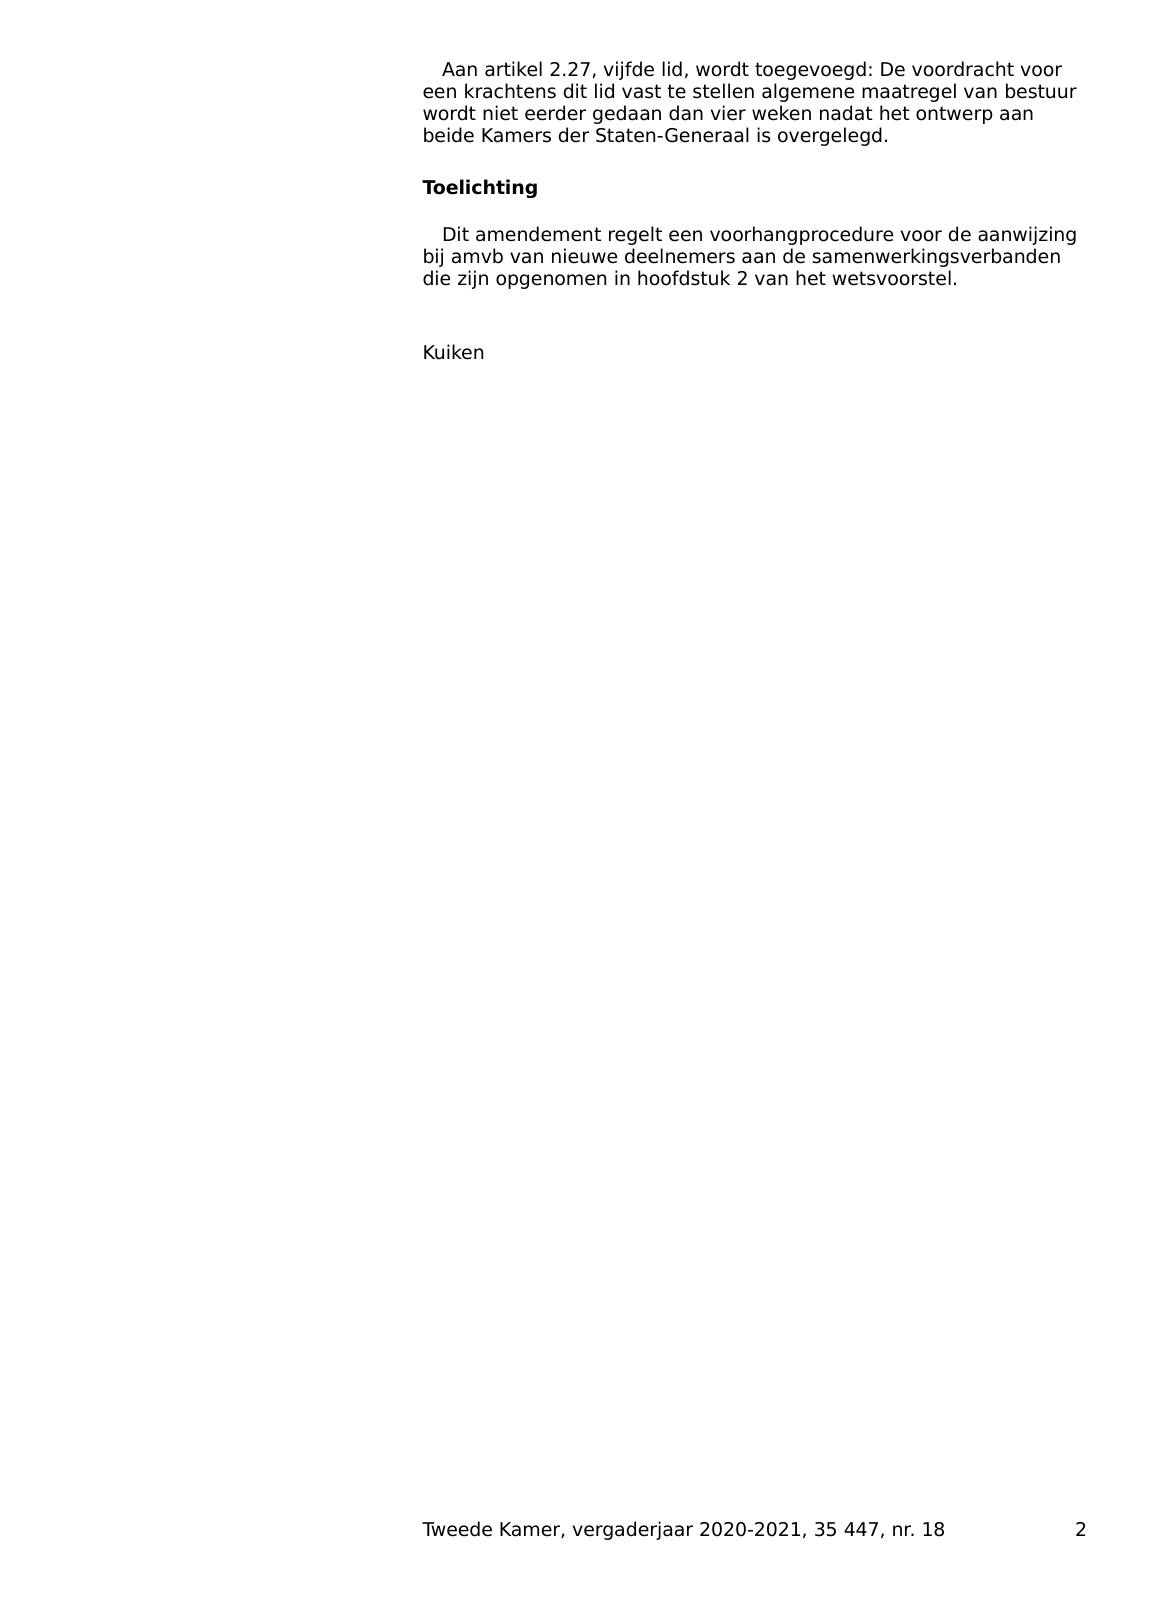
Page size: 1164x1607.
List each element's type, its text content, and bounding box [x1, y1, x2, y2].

text Dit amendement regelt een voorhangprocedure voor de aanwijzing bij amvb van nieuwe deelnemers aan de samenwerkingsverbanden die zijn opgenomen in hoofdstuk 2 van het wetsvoorstel. [422, 224, 1087, 290]
text Aan artikel 2.27, vijfde lid, wordt toegevoegd: De voordracht voor een krachtens dit lid vast te stellen algemene maatregel van bestuur wordt niet eerder gedaan dan vier weken nadat het ontwerp aan beide Kamers der Staten-Generaal is overgelegd. [422, 59, 1087, 147]
text Kuiken [422, 320, 1087, 364]
subtitle Toelichting [422, 177, 1087, 199]
